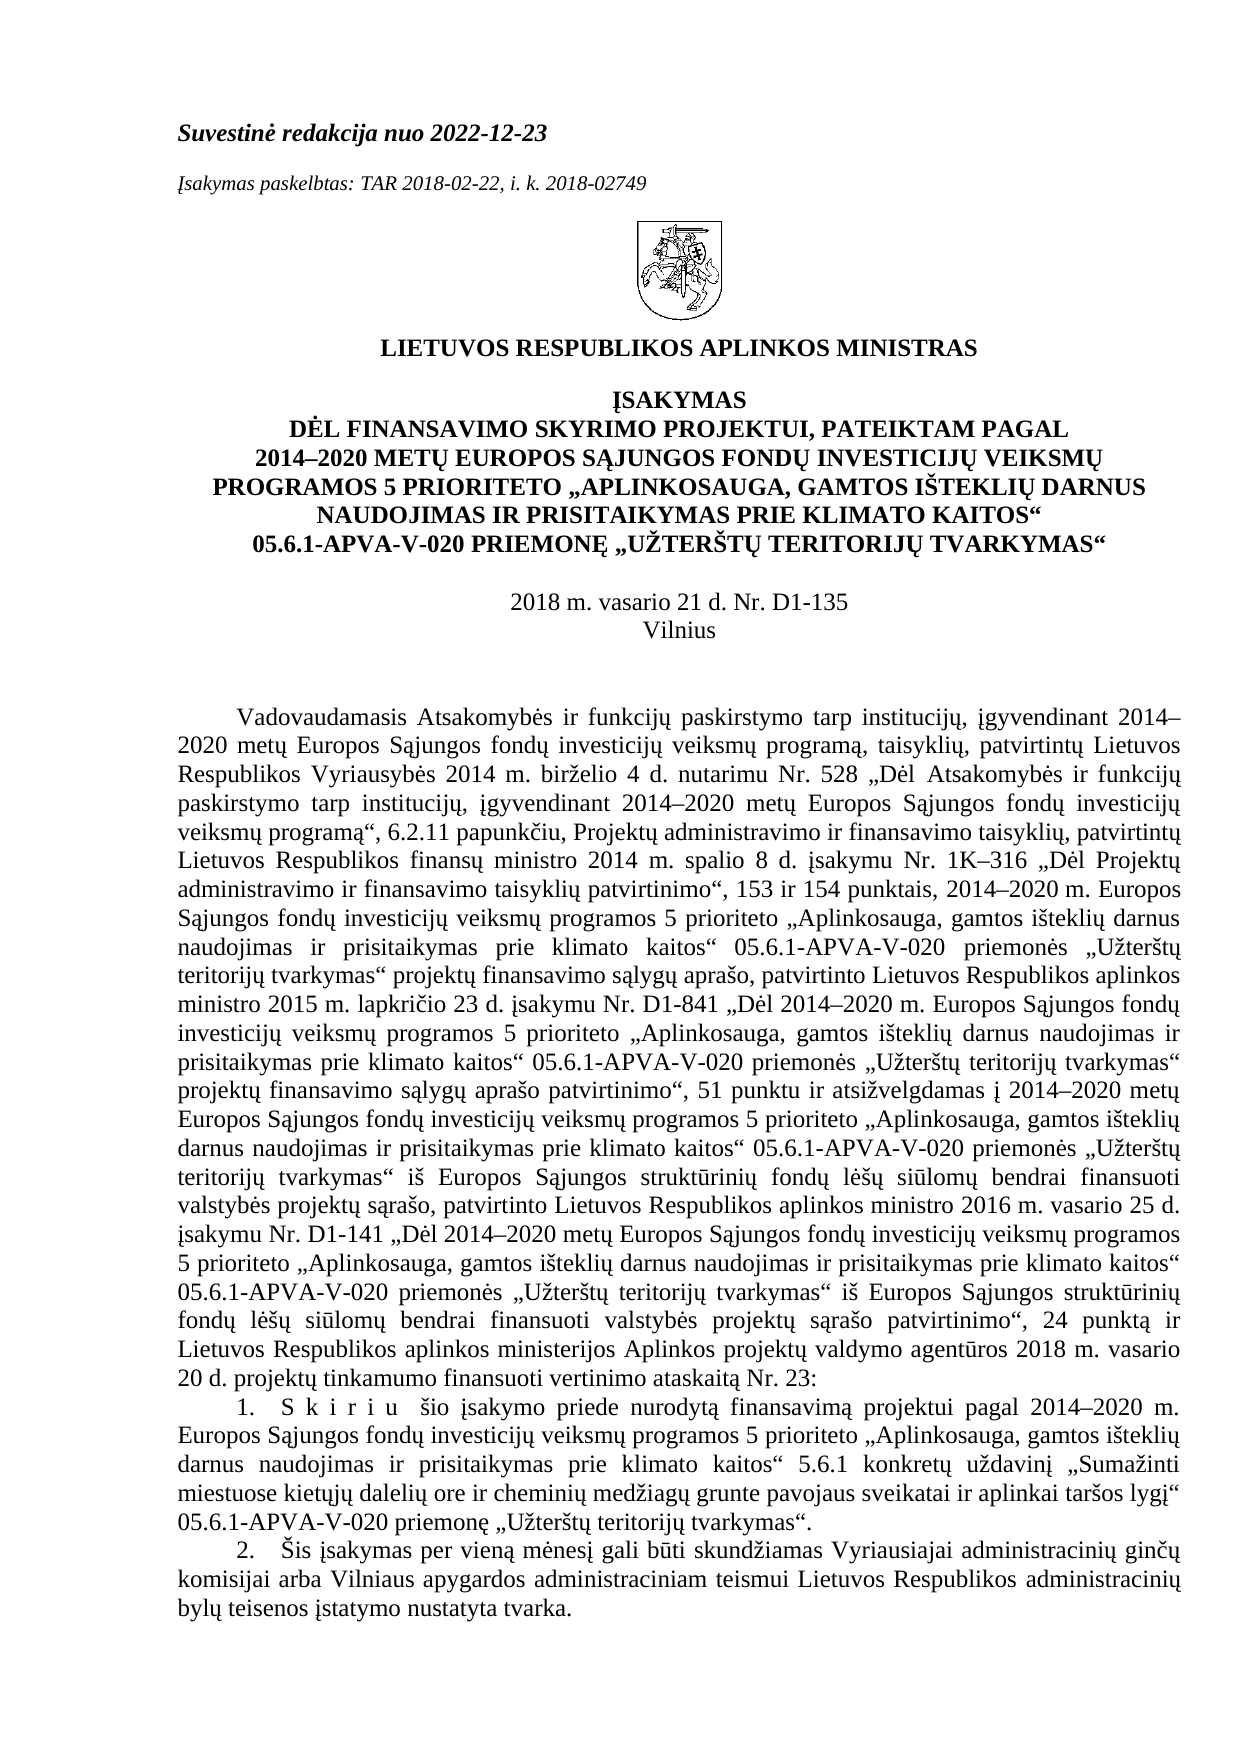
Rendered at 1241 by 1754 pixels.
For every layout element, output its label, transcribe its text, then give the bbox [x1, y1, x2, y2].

text 2014–2020 METŲ EUROPOS SĄJUNGOS FONDŲ INVESTICIJŲ VEIKSMŲ PROGRAMOS 5 PRIORITETO „APLINKOSAUGA, GAMTOS IŠTEKLIŲ DARNUS NAUDOJIMAS IR PRISITAIKYMAS PRIE KLIMATO KAITOS“ [177, 443, 1181, 529]
text 2. Šis įsakymas per vieną mėnesį gali būti skundžiamas Vyriausiajai administracinių ginčų komisijai arba Vilniaus apygardos administraciniam teismui Lietuvos Respublikos administracinių bylų teisenos įstatymo nustatyta tvarka. [177, 1536, 1181, 1622]
text Vadovaudamasis Atsakomybės ir funkcijų paskirstymo tarp institucijų, įgyvendinant 2014–2020 metų Europos Sąjungos fondų investicijų veiksmų programą, taisyklių, patvirtintų Lietuvos Respublikos Vyriausybės 2014 m. birželio 4 d. nutarimu Nr. 528 „Dėl Atsakomybės ir funkcijų paskirstymo tarp institucijų, įgyvendinant 2014–2020 metų Europos Sąjungos fondų investicijų veiksmų programą“, 6.2.11 papunkčiu, Projektų administravimo ir finansavimo taisyklių, patvirtintų Lietuvos Respublikos finansų ministro 2014 m. spalio 8 d. įsakymu Nr. 1K–316 „Dėl Projektų administravimo ir finansavimo taisyklių patvirtinimo“, 153 ir 154 punktais, 2014–2020 m. Europos Sąjungos fondų investicijų veiksmų programos 5 prioriteto „Aplinkosauga, gamtos išteklių darnus naudojimas ir prisitaikymas prie klimato kaitos“ 05.6.1-APVA-V-020 priemonės „Užterštų teritorijų tvarkymas“ projektų finansavimo sąlygų aprašo, patvirtinto Lietuvos Respublikos aplinkos ministro 2015 m. lapkričio 23 d. įsakymu Nr. D1-841 „Dėl 2014–2020 m. Europos Sąjungos fondų investicijų veiksmų programos 5 prioriteto „Aplinkosauga, gamtos išteklių darnus naudojimas ir prisitaikymas prie klimato kaitos“ 05.6.1-APVA-V-020 priemonės „Užterštų teritorijų tvarkymas“ projektų finansavimo sąlygų aprašo patvirtinimo“, 51 punktu ir atsižvelgdamas į 2014–2020 metų Europos Sąjungos fondų investicijų veiksmų programos 5 prioriteto „Aplinkosauga, gamtos išteklių darnus naudojimas ir prisitaikymas prie klimato kaitos“ 05.6.1-APVA-V-020 priemonės „Užterštų teritorijų tvarkymas“ iš Europos Sąjungos struktūrinių fondų lėšų siūlomų bendrai finansuoti valstybės projektų sąrašo, patvirtinto Lietuvos Respublikos aplinkos ministro 2016 m. vasario 25 d. įsakymu Nr. D1-141 „Dėl 2014–2020 metų Europos Sąjungos fondų investicijų veiksmų programos 5 prioriteto „Aplinkosauga, gamtos išteklių darnus naudojimas ir prisitaikymas prie klimato kaitos“ 05.6.1-APVA-V-020 priemonės „Užterštų teritorijų tvarkymas“ iš Europos Sąjungos struktūrinių fondų lėšų siūlomų bendrai finansuoti valstybės projektų sąrašo patvirtinimo“, 24 punktą ir Lietuvos Respublikos aplinkos ministerijos Aplinkos projektų valdymo agentūros 2018 m. vasario 20 d. projektų tinkamumo finansuoti vertinimo ataskaitą Nr. 23: [177, 702, 1181, 1392]
text Vilnius [177, 616, 1181, 644]
text DĖL FINANSAVIMO SKYRIMO PROJEKTUI, PATEIKTAM PAGAL [177, 414, 1181, 443]
text LIETUVOS RESPUBLIKOS APLINKOS MINISTRAS [177, 333, 1181, 361]
text Įsakymas paskelbtas: TAR 2018-02-22, i. k. 2018-02749 [177, 171, 1181, 195]
text ĮSAKYMAS [177, 386, 1181, 414]
text 2018 m. vasario 21 d. Nr. D1-135 [177, 587, 1181, 616]
text 05.6.1-APVA-V-020 PRIEMONĘ „UŽTERŠTŲ TERITORIJŲ TVARKYMAS“ [177, 529, 1181, 558]
text Suvestinė redakcija nuo 2022-12-23 [177, 118, 1181, 147]
text 1. S k i r i u šio įsakymo priede nurodytą finansavimą projektui pagal 2014–2020 m. Europos Sąjungos fondų investicijų veiksmų programos 5 prioriteto „Aplinkosauga, gamtos išteklių darnus naudojimas ir prisitaikymas prie klimato kaitos“ 5.6.1 konkretų uždavinį „Sumažinti miestuose kietųjų dalelių ore ir cheminių medžiagų grunte pavojaus sveikatai ir aplinkai taršos lygį“ 05.6.1-APVA-V-020 priemonę „Užterštų teritorijų tvarkymas“. [177, 1392, 1181, 1536]
